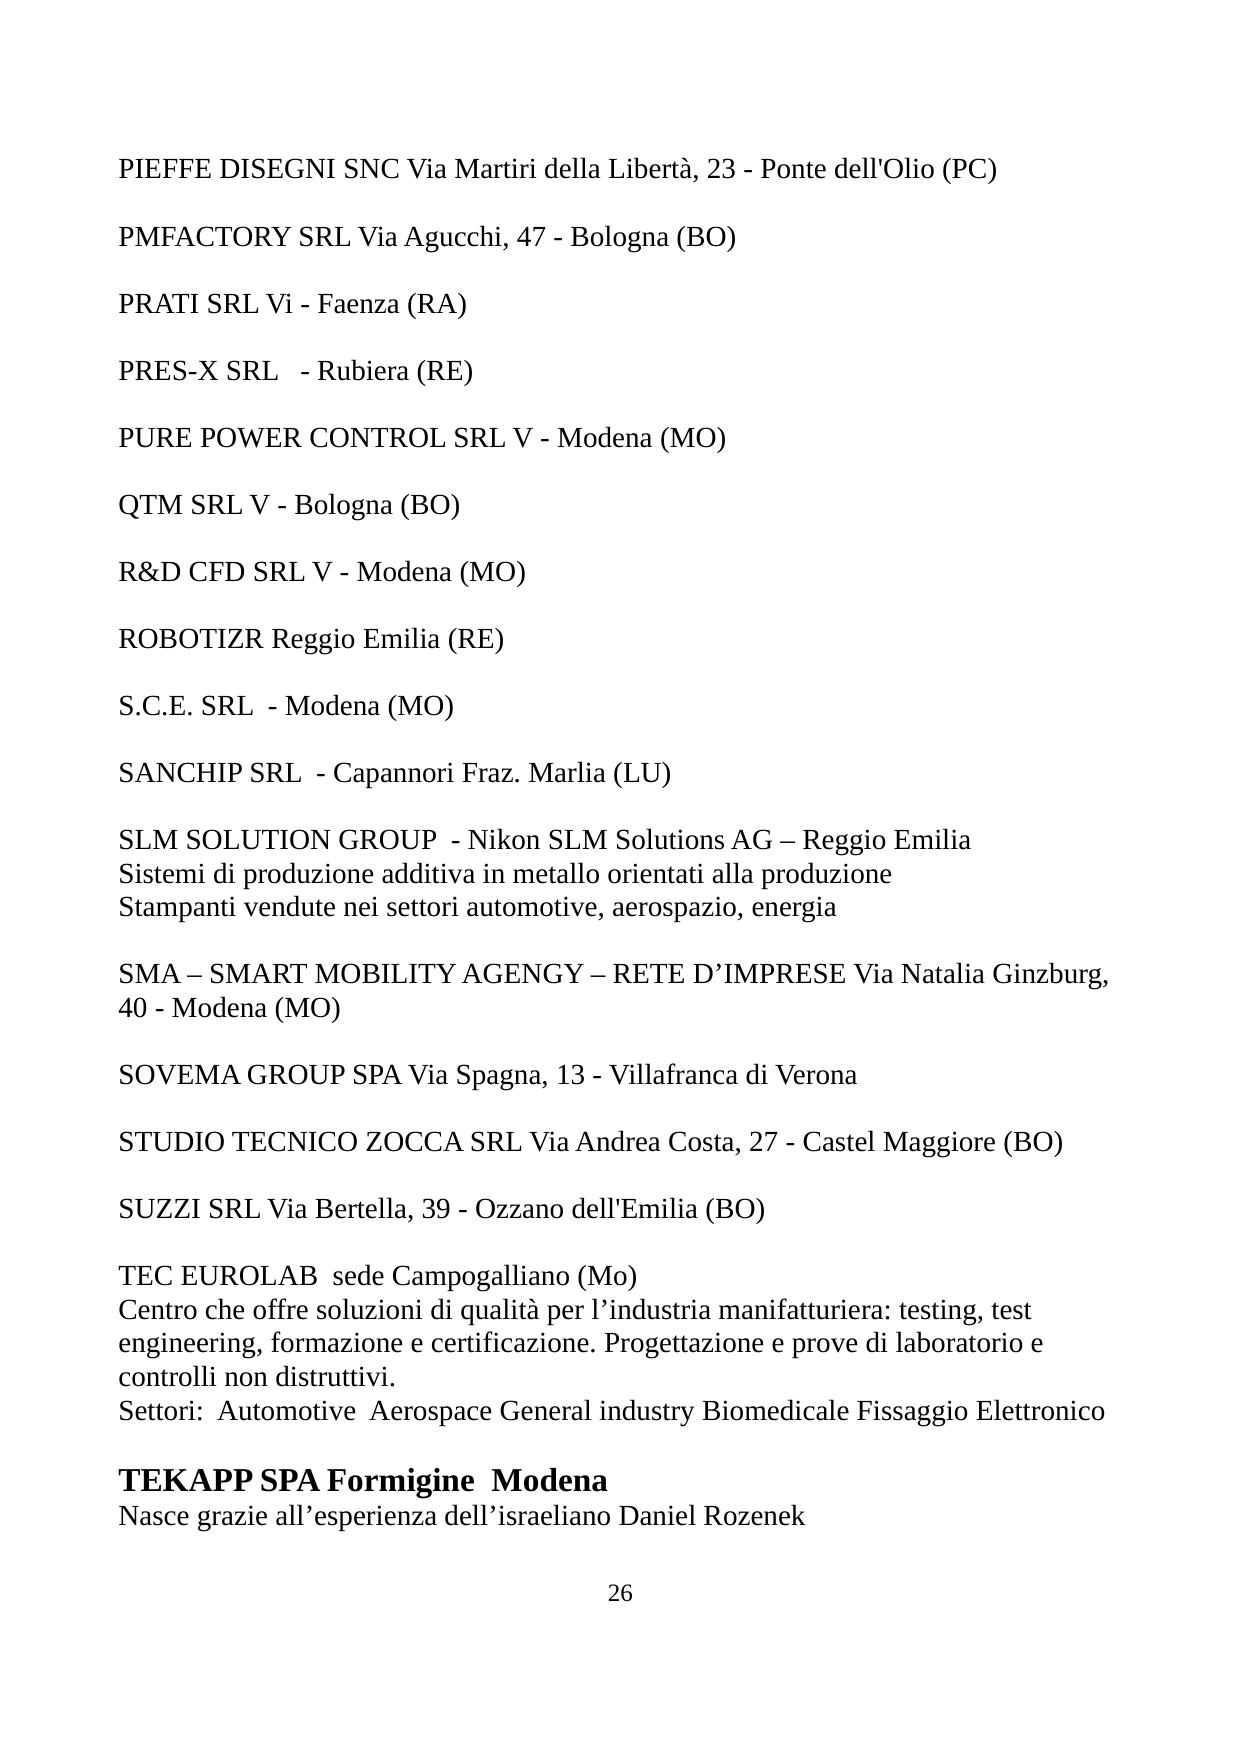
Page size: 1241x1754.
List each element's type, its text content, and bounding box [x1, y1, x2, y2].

text SLM SOLUTION GROUP - Nikon SLM Solutions AG – Reggio Emilia [118, 822, 1122, 856]
text Centro che offre soluzioni di qualità per l’industria manifatturiera: testing, test engineering, formazione e certificazione. Progettazione e prove di laboratorio e controlli non distruttivi. [118, 1292, 1122, 1393]
text STUDIO TECNICO ZOCCA SRL Via Andrea Costa, 27 - Castel Maggiore (BO) [118, 1124, 1122, 1158]
text Stampanti vendute nei settori automotive, aerospazio, energia [118, 889, 1122, 923]
text PURE POWER CONTROL SRL V - Modena (MO) [118, 420, 1122, 453]
text QTM SRL V - Bologna (BO) [118, 487, 1122, 521]
text TEKAPP SPA Formigine Modena [118, 1460, 1122, 1498]
text Sistemi di produzione additiva in metallo orientati alla produzione [118, 856, 1122, 889]
text PMFACTORY SRL Via Agucchi, 47 - Bologna (BO) [118, 219, 1122, 252]
text TEC EUROLAB sede Campogalliano (Mo) [118, 1258, 1122, 1292]
text PRES-X SRL - Rubiera (RE) [118, 353, 1122, 386]
text Nasce grazie all’esperienza dell’israeliano Daniel Rozenek [118, 1498, 1122, 1532]
text SUZZI SRL Via Bertella, 39 - Ozzano dell'Emilia (BO) [118, 1191, 1122, 1225]
text Settori: Automotive Aerospace General industry Biomedicale Fissaggio Elettronico [118, 1393, 1122, 1426]
text SOVEMA GROUP SPA Via Spagna, 13 - Villafranca di Verona [118, 1057, 1122, 1091]
text SMA – SMART MOBILITY AGENGY – RETE D’IMPRESE Via Natalia Ginzburg, 40 - Modena (MO) [118, 957, 1122, 1024]
text PRATI SRL Vi - Faenza (RA) [118, 286, 1122, 319]
text PIEFFE DISEGNI SNC Via Martiri della Libertà, 23 - Ponte dell'Olio (PC) [118, 152, 1122, 185]
text S.C.E. SRL - Modena (MO) [118, 688, 1122, 722]
text SANCHIP SRL - Capannori Fraz. Marlia (LU) [118, 755, 1122, 789]
text ROBOTIZR Reggio Emilia (RE) [118, 621, 1122, 655]
text R&D CFD SRL V - Modena (MO) [118, 554, 1122, 588]
